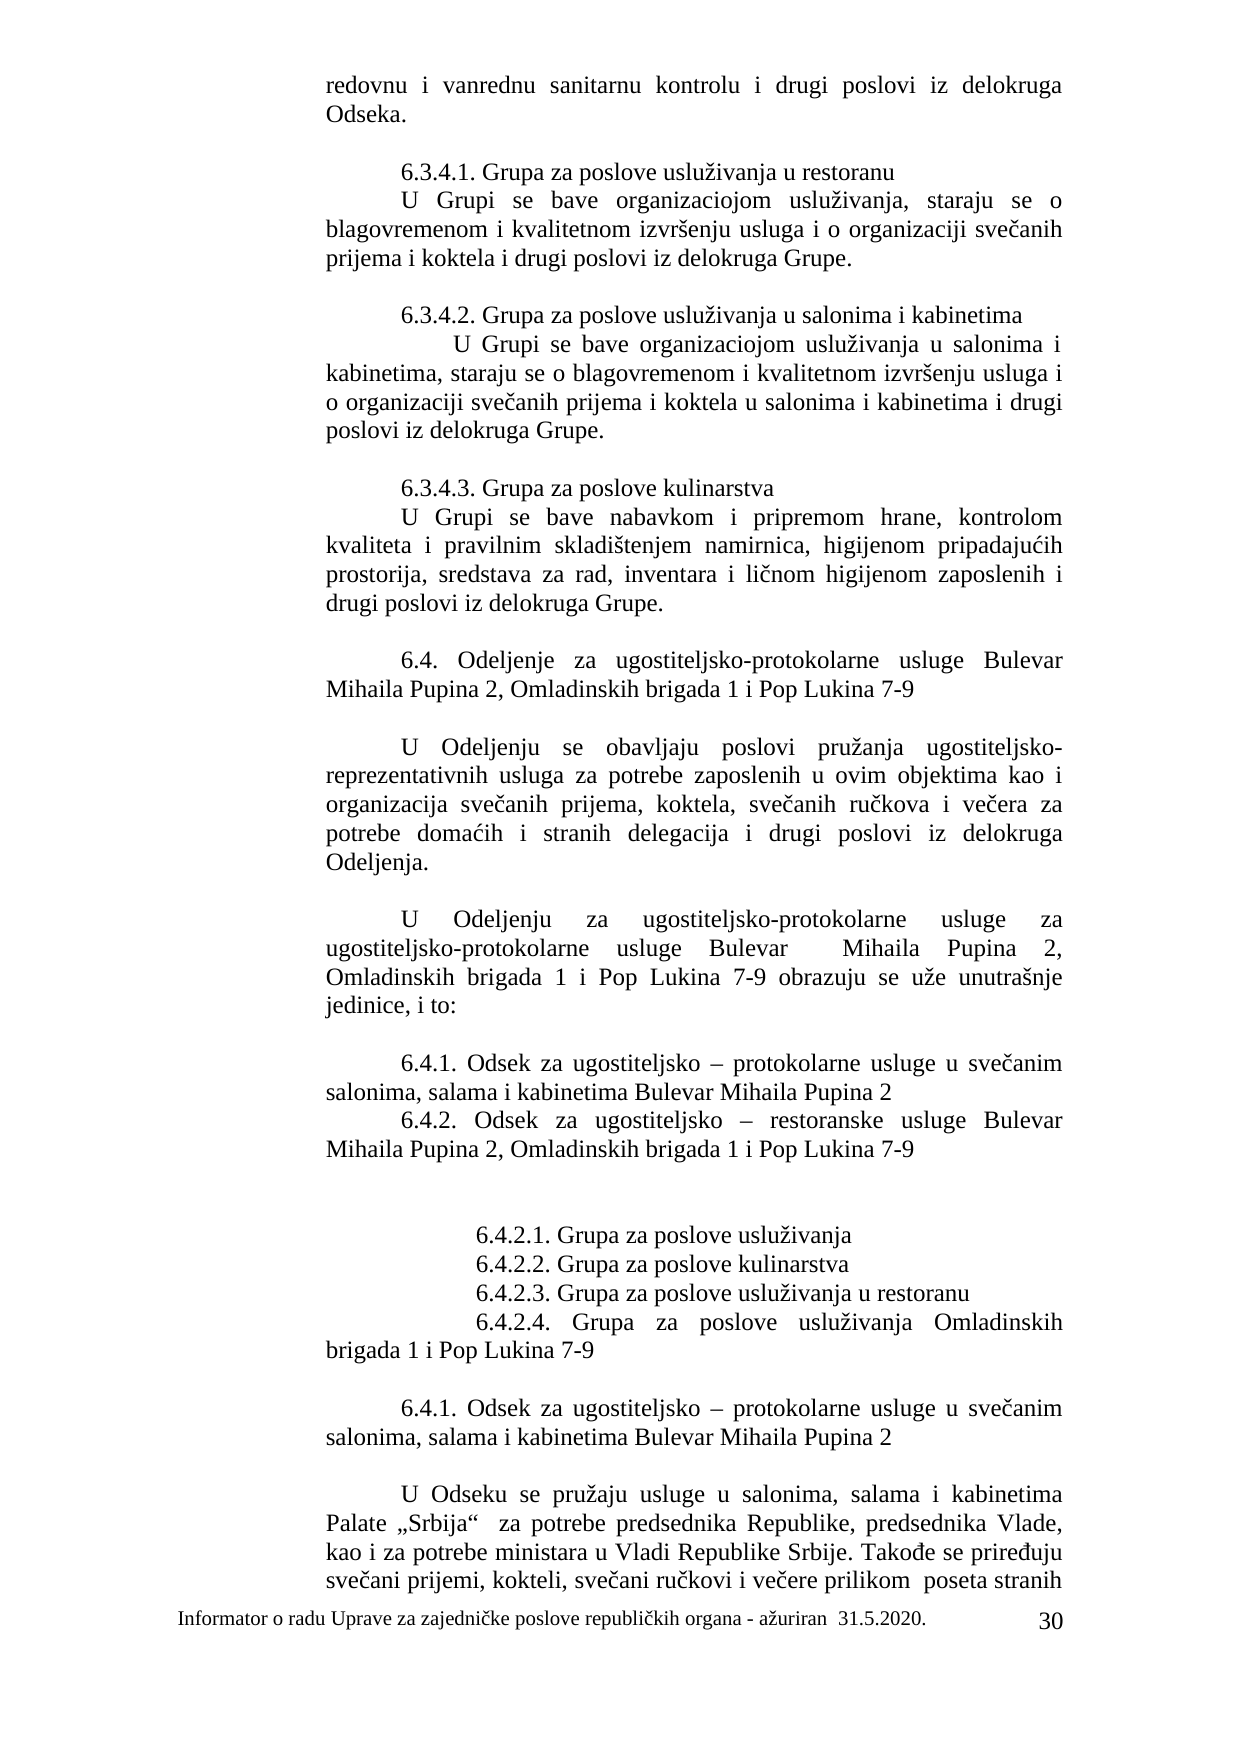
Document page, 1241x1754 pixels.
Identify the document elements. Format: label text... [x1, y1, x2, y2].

text redovnu i vanrednu sanitarnu kontrolu i drugi poslovi iz delokruga Odseka. [326, 70, 1063, 128]
text U Odeljenju se obavljaju poslovi pružanja ugostiteljsko-reprezentativnih usluga za potrebe zaposlenih u ovim objektima kao i organizacija svečanih prijema, koktela, svečanih ručkova i večera za potrebe domaćih i stranih delegacija i drugi poslovi iz delokruga Odeljenja. [326, 732, 1063, 875]
text U Odeljenju za ugostiteljsko-protokolarne usluge za ugostiteljsko-protokolarne usluge Bulevar Mihaila Pupina 2, Omladinskih brigada 1 i Pop Lukina 7-9 obrazuju se uže unutrašnje jedinice, i to: [326, 904, 1063, 1019]
text U Grupi se bave nabavkom i pripremom hrane, kontrolom kvaliteta i pravilnim skladištenjem namirnica, higijenom pripadajućih prostorija, sredstava za rad, inventara i ličnom higijenom zaposlenih i drugi poslovi iz delokruga Grupe. [326, 502, 1063, 617]
text U Odseku se pružaju usluge u salonima, salama i kabinetima Palate „Srbija“ za potrebe predsednika Republike, predsednika Vlade, kao i za potrebe ministara u Vladi Republike Srbije. Takođe se priređuju svečani prijemi, kokteli, svečani ručkovi i večere prilikom poseta stranih [326, 1479, 1063, 1594]
text U Grupi se bave organizaciojom usluživanja u salonima i kabinetima, staraju se o blagovremenom i kvalitetnom izvršenju usluga i o organizaciji svečanih prijema i koktela u salonima i kabinetima i drugi poslovi iz delokruga Grupe. [326, 329, 1063, 444]
text 6.4.1. Odsek za ugostiteljsko – protokolarne usluge u svečanim salonima, salama i kabinetima Bulevar Mihaila Pupina 2 [326, 1393, 1063, 1450]
text 6.3.4.1. Grupa za poslove usluživanja u restoranu [326, 157, 1063, 185]
text 6.4. Odeljenje za ugostiteljsko-protokolarne usluge Bulevar Mihaila Pupina 2, Omladinskih brigada 1 i Pop Lukina 7-9 [326, 645, 1063, 703]
text 6.4.2. Odsek za ugostiteljsko – restoranske usluge Bulevar Mihaila Pupina 2, Omladinskih brigada 1 i Pop Lukina 7-9 [326, 1105, 1063, 1163]
text 6.4.2.4. Grupa za poslove usluživanja Omladinskih brigada 1 i Pop Lukina 7-9 [326, 1307, 1063, 1364]
text 6.4.1. Odsek za ugostiteljsko – protokolarne usluge u svečanim salonima, salama i kabinetima Bulevar Mihaila Pupina 2 [326, 1048, 1063, 1105]
text 6.3.4.3. Grupa za poslove kulinarstva [326, 473, 1063, 502]
text 6.4.2.2. Grupa za poslove kulinarstva [326, 1249, 1063, 1278]
text 6.4.2.1. Grupa za poslove usluživanja [326, 1220, 1063, 1249]
text 6.4.2.3. Grupa za poslove usluživanja u restoranu [326, 1278, 1063, 1307]
text U Grupi se bave organizaciojom usluživanja, staraju se o blagovremenom i kvalitetnom izvršenju usluga i o organizaciji svečanih prijema i koktela i drugi poslovi iz delokruga Grupe. [326, 185, 1063, 272]
text 6.3.4.2. Grupa za poslove usluživanja u salonima i kabinetima [326, 300, 1063, 329]
